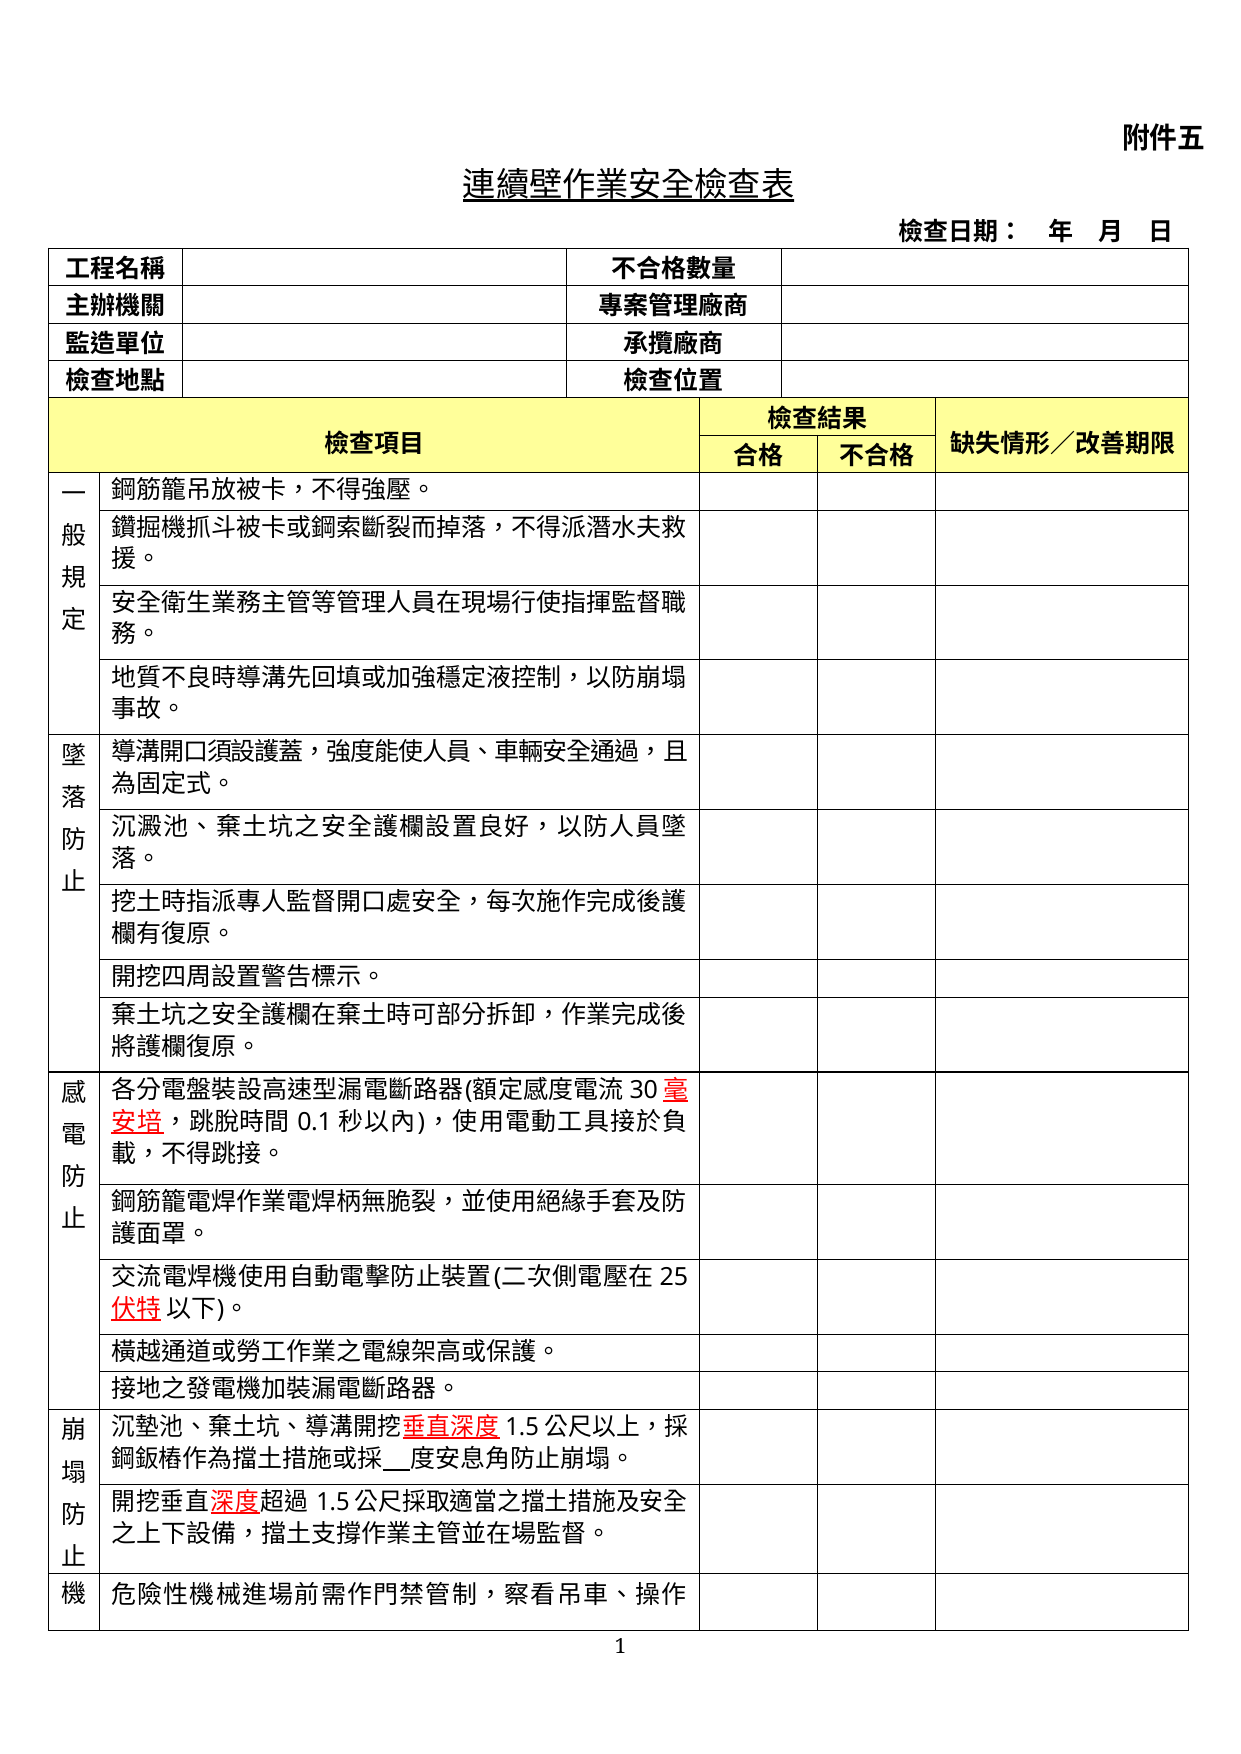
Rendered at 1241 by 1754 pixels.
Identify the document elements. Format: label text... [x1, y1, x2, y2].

table_cell [818, 1372, 935, 1409]
table_cell [936, 960, 1188, 997]
table_cell 鑽掘機抓斗被卡或鋼索斷裂而掉落，不得派潛水夫救援。 [100, 511, 699, 584]
table_cell [700, 586, 817, 659]
table_cell 承攬廠商 [567, 324, 781, 360]
table_cell [936, 1335, 1188, 1371]
table_cell [782, 286, 1188, 322]
table_cell [700, 1372, 817, 1409]
table_cell 崩 塌 防 止 [49, 1410, 99, 1573]
table_cell [936, 586, 1188, 659]
table_cell [818, 1574, 935, 1630]
table_cell 主辦機關 [49, 286, 182, 322]
table_cell 缺失情形／改善期限 [936, 398, 1188, 472]
table_cell 導溝開口須設護蓋，強度能使人員、車輛安全通過，且為固定式。 [100, 735, 699, 809]
table_cell [183, 286, 566, 322]
table_cell 沉墊池、棄土坑、導溝開挖垂直深度 1.5公尺以上，採鋼鈑樁作為擋土措施或採 度安息角防止崩塌。 [100, 1410, 699, 1483]
table_cell [936, 473, 1188, 509]
table_cell [818, 810, 935, 884]
table_header [183, 249, 566, 285]
table_cell [818, 1260, 935, 1334]
table_cell [700, 511, 817, 584]
table_cell 棄土坑之安全護欄在棄土時可部分拆卸，作業完成後將護欄復原。 [100, 998, 699, 1071]
table_cell 感 電 防 止 [49, 1073, 99, 1409]
table_header 工程名稱 [49, 249, 182, 285]
table_cell 檢查位置 [567, 361, 781, 397]
table_cell 沉澱池、棄土坑之安全護欄設置良好，以防人員墜落。 [100, 810, 699, 884]
table_cell [700, 1335, 817, 1371]
table_cell 檢查結果 [700, 398, 935, 435]
table_cell 不合格 [818, 436, 935, 472]
table_cell [700, 1073, 817, 1184]
table_cell [936, 1185, 1188, 1259]
text 檢查日期： 年 月 日 [35, 211, 1173, 247]
table_cell [700, 1260, 817, 1334]
table_cell [936, 1073, 1188, 1184]
table_cell [936, 660, 1188, 734]
table_cell [936, 511, 1188, 584]
table_cell [936, 1410, 1188, 1483]
table_cell 各分電盤裝設高速型漏電斷路器(額定感度電流30毫安培，跳脫時間 0.1秒以內)，使用電動工具接於負載，不得跳接。 [100, 1073, 699, 1184]
table_cell [818, 473, 935, 509]
title 連續壁作業安全檢查表 [463, 158, 1205, 206]
table_cell [183, 324, 566, 360]
table_cell [818, 735, 935, 809]
table_cell [700, 1574, 817, 1630]
table_cell [700, 885, 817, 959]
table_cell [818, 998, 935, 1071]
table_cell [818, 1335, 935, 1371]
table_header [782, 249, 1188, 285]
table_cell [936, 1372, 1188, 1409]
table_cell 安全衛生業務主管等管理人員在現場行使指揮監督職務。 [100, 586, 699, 659]
table_cell 交流電焊機使用自動電擊防止裝置(二次側電壓在25伏特 以下)。 [100, 1260, 699, 1334]
table_cell [700, 998, 817, 1071]
table_cell [818, 960, 935, 997]
table_cell [700, 1185, 817, 1259]
table_cell [818, 511, 935, 584]
table_cell 機 [49, 1574, 99, 1630]
table_cell [936, 735, 1188, 809]
table_cell [936, 810, 1188, 884]
table_cell [818, 586, 935, 659]
table_cell [818, 1410, 935, 1483]
table_cell 地質不良時導溝先回填或加強穩定液控制，以防崩塌事故。 [100, 660, 699, 734]
table_cell [936, 885, 1188, 959]
table_cell [700, 1410, 817, 1483]
table_cell 合格 [700, 436, 817, 472]
table_cell [700, 735, 817, 809]
table_cell 危險性機械進場前需作門禁管制，察看吊車、操作 [100, 1574, 699, 1630]
table_cell 檢查地點 [49, 361, 182, 397]
table_cell 一 般 規 定 [49, 473, 99, 734]
table_cell 檢查項目 [49, 398, 699, 472]
table_cell 墜 落 防 止 [49, 735, 99, 1071]
table_cell 接地之發電機加裝漏電斷路器。 [100, 1372, 699, 1409]
table_header 不合格數量 [567, 249, 781, 285]
table_cell 專案管理廠商 [567, 286, 781, 322]
table_cell [700, 660, 817, 734]
table_cell [700, 960, 817, 997]
table_cell [936, 998, 1188, 1071]
table_cell [183, 361, 566, 397]
table_cell [818, 885, 935, 959]
table_cell 挖土時指派專人監督開口處安全，每次施作完成後護欄有復原。 [100, 885, 699, 959]
table_cell [782, 361, 1188, 397]
table_cell [700, 1485, 817, 1573]
table_cell [818, 1485, 935, 1573]
table_cell 監造單位 [49, 324, 182, 360]
table_cell [782, 324, 1188, 360]
table_cell [818, 1073, 935, 1184]
table_cell [936, 1260, 1188, 1334]
table_cell [818, 660, 935, 734]
table_cell 鋼筋籠吊放被卡，不得強壓。 [100, 473, 699, 509]
text 附件五 [35, 112, 1205, 158]
table_cell [700, 810, 817, 884]
table_cell 鋼筋籠電焊作業電焊柄無脆裂，並使用絕緣手套及防護面罩。 [100, 1185, 699, 1259]
table_cell [818, 1185, 935, 1259]
table_cell 開挖垂直深度超過 1.5公尺採取適當之擋土措施及安全之上下設備，擋土支撐作業主管並在場監督。 [100, 1485, 699, 1573]
table_cell [936, 1574, 1188, 1630]
table_cell [700, 473, 817, 509]
table_cell 開挖四周設置警告標示。 [100, 960, 699, 997]
table_cell [936, 1485, 1188, 1573]
table_cell 橫越通道或勞工作業之電線架高或保護。 [100, 1335, 699, 1371]
